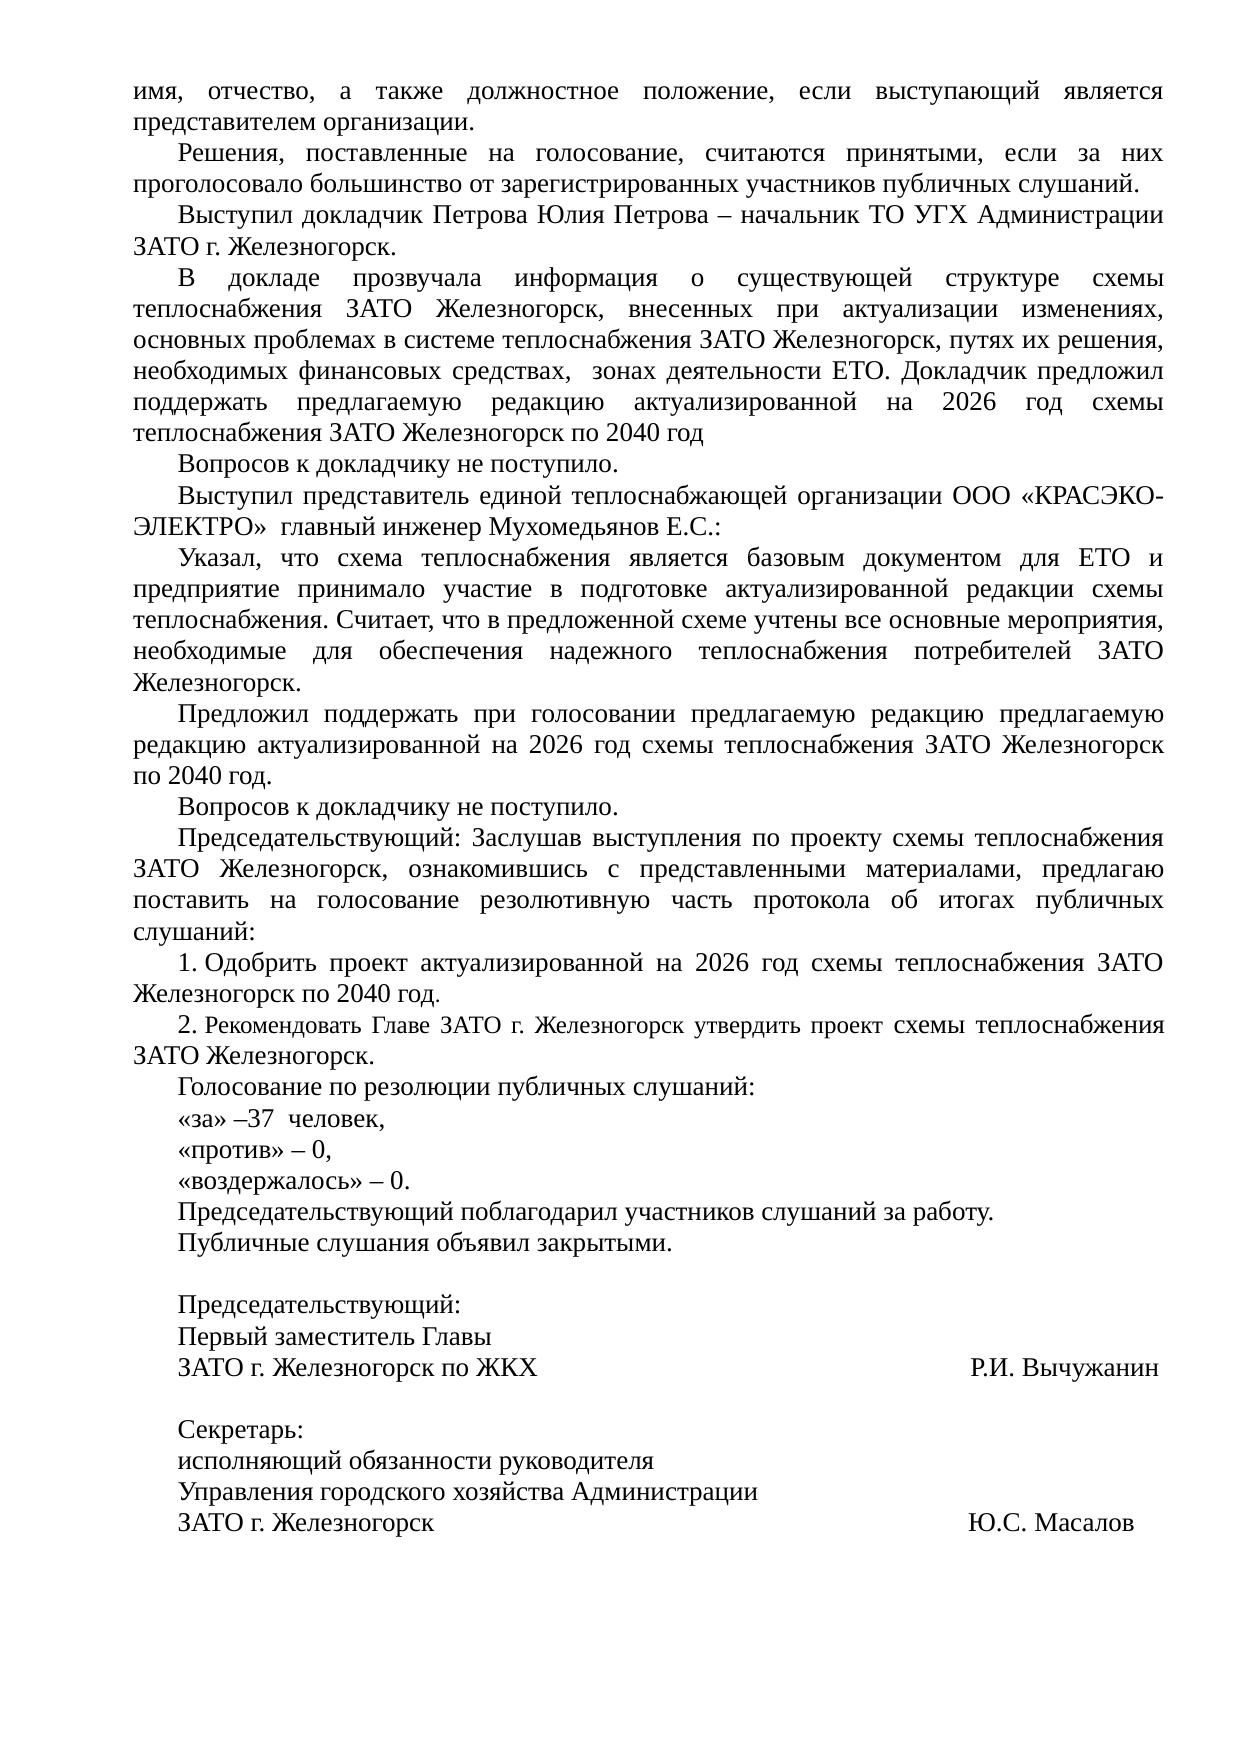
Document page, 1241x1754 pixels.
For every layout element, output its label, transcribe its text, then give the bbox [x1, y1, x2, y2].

text Голосование по резолюции публичных слушаний: [133, 1071, 1165, 1102]
text Председательствующий: [133, 1288, 1165, 1320]
text Предложил поддержать при голосовании предлагаемую редакцию предлагаемую редакцию актуализированной на 2026 год схемы теплоснабжения ЗАТО Железногорск по 2040 год. [133, 697, 1165, 790]
text Вопросов к докладчику не поступило. [133, 790, 1165, 821]
text ЗАТО г. Железногорск по ЖКХ Р.И. Вычужанин [133, 1351, 1165, 1382]
text Председательствующий поблагодарил участников слушаний за работу. [133, 1195, 1165, 1226]
text Первый заместитель Главы [133, 1320, 1165, 1351]
text Управления городского хозяйства Администрации [133, 1475, 1165, 1507]
text 2. Рекомендовать Главе ЗАТО г. Железногорск утвердить проект схемы теплоснабжения ЗАТО Железногорск. [133, 1008, 1165, 1071]
text Выступил представитель единой теплоснабжающей организации ООО «КРАСЭКО-ЭЛЕКТРО» главный инженер Мухомедьянов Е.С.: [133, 479, 1165, 541]
text Выступил докладчик Петрова Юлия Петрова – начальник ТО УГХ Администрации ЗАТО г. Железногорск. [133, 198, 1165, 261]
text «за» –37 человек, [133, 1102, 1165, 1133]
text В докладе прозвучала информация о существующей структуре схемы теплоснабжения ЗАТО Железногорск, внесенных при актуализации изменениях, основных проблемах в системе теплоснабжения ЗАТО Железногорск, путях их решения, необходимых финансовых средствах, зонах деятельности ЕТО. Докладчик предложил поддержать предлагаемую редакцию актуализированной на 2026 год схемы теплоснабжения ЗАТО Железногорск по 2040 год [133, 261, 1165, 448]
text Вопросов к докладчику не поступило. [133, 448, 1165, 479]
text имя, отчество, а также должностное положение, если выступающий является представителем организации. [133, 74, 1165, 136]
text Секретарь: [133, 1413, 1165, 1444]
text «воздержалось» – 0. [133, 1164, 1165, 1195]
text Решения, поставленные на голосование, считаются принятыми, если за них проголосовало большинство от зарегистрированных участников публичных слушаний. [133, 136, 1165, 198]
text исполняющий обязанности руководителя [133, 1444, 1165, 1475]
text Указал, что схема теплоснабжения является базовым документом для ЕТО и предприятие принимало участие в подготовке актуализированной редакции схемы теплоснабжения. Считает, что в предложенной схеме учтены все основные мероприятия, необходимые для обеспечения надежного теплоснабжения потребителей ЗАТО Железногорск. [133, 541, 1165, 697]
text Председательствующий: Заслушав выступления по проекту схемы теплоснабжения ЗАТО Железногорск, ознакомившись с представленными материалами, предлагаю поставить на голосование резолютивную часть протокола об итогах публичных слушаний: [133, 821, 1165, 946]
text 1. Одобрить проект актуализированной на 2026 год схемы теплоснабжения ЗАТО Железногорск по 2040 год. [133, 946, 1165, 1008]
text ЗАТО г. Железногорск Ю.С. Масалов [133, 1507, 1165, 1538]
text «против» – 0, [133, 1133, 1165, 1164]
text Публичные слушания объявил закрытыми. [133, 1226, 1165, 1257]
